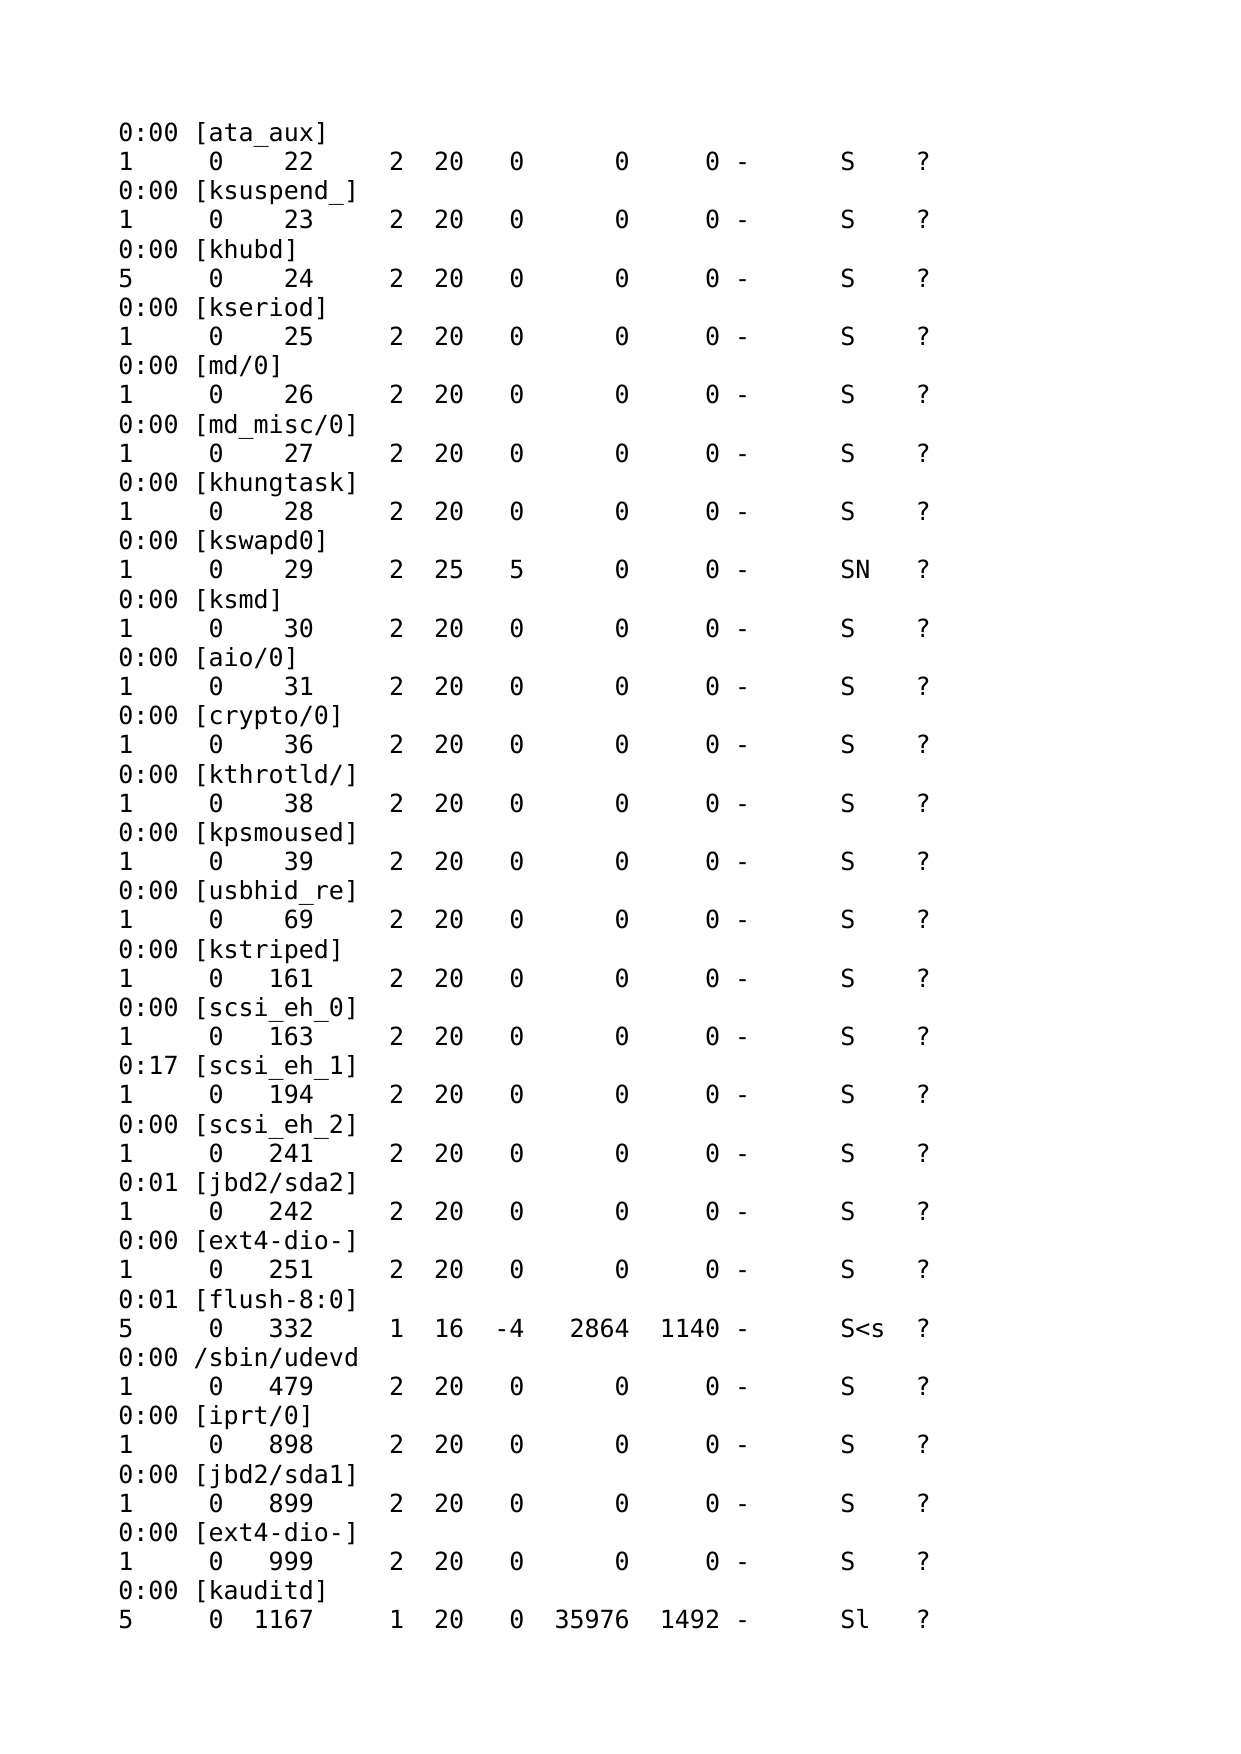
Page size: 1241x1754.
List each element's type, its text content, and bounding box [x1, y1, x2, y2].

text 0:00 [ata_aux] 1 0 22 2 20 0 0 0 - S ? 0:00 [ksuspend_] 1 0 23 2 20 0 0 0 - S ? 0:00 [khubd] 5 0 24 2 20 0 0 0 - S ? 0:00 [kseriod] 1 0 25 2 20 0 0 0 - S ? 0:00 [md/0] 1 0 26 2 20 0 0 0 - S ? 0:00 [md_misc/0] 1 0 27 2 20 0 0 0 - S ? 0:00 [khungtask] 1 0 28 2 20 0 0 0 - S ? 0:00 [kswapd0] 1 0 29 2 25 5 0 0 - SN ? 0:00 [ksmd] 1 0 30 2 20 0 0 0 - S ? 0:00 [aio/0] 1 0 31 2 20 0 0 0 - S ? 0:00 [crypto/0] 1 0 36 2 20 0 0 0 - S ? 0:00 [kthrotld/] 1 0 38 2 20 0 0 0 - S ? 0:00 [kpsmoused] 1 0 39 2 20 0 0 0 - S ? 0:00 [usbhid_re] 1 0 69 2 20 0 0 0 - S ? 0:00 [kstriped] 1 0 161 2 20 0 0 0 - S ? 0:00 [scsi_eh_0] 1 0 163 2 20 0 0 0 - S ? 0:17 [scsi_eh_1] 1 0 194 2 20 0 0 0 - S ? 0:00 [scsi_eh_2] 1 0 241 2 20 0 0 0 - S ? 0:01 [jbd2/sda2] 1 0 242 2 20 0 0 0 - S ? 0:00 [ext4-dio-] 1 0 251 2 20 0 0 0 - S ? 0:01 [flush-8:0] 5 0 332 1 16 -4 2864 1140 - S<s ? 0:00 /sbin/udevd 1 0 479 2 20 0 0 0 - S ? 0:00 [iprt/0] 1 0 898 2 20 0 0 0 - S ? 0:00 [jbd2/sda1] 1 0 899 2 20 0 0 0 - S ? 0:00 [ext4-dio-] 1 0 999 2 20 0 0 0 - S ? 0:00 [kauditd] 5 0 1167 1 20 0 35976 1492 - Sl ? [118, 118, 1122, 1635]
